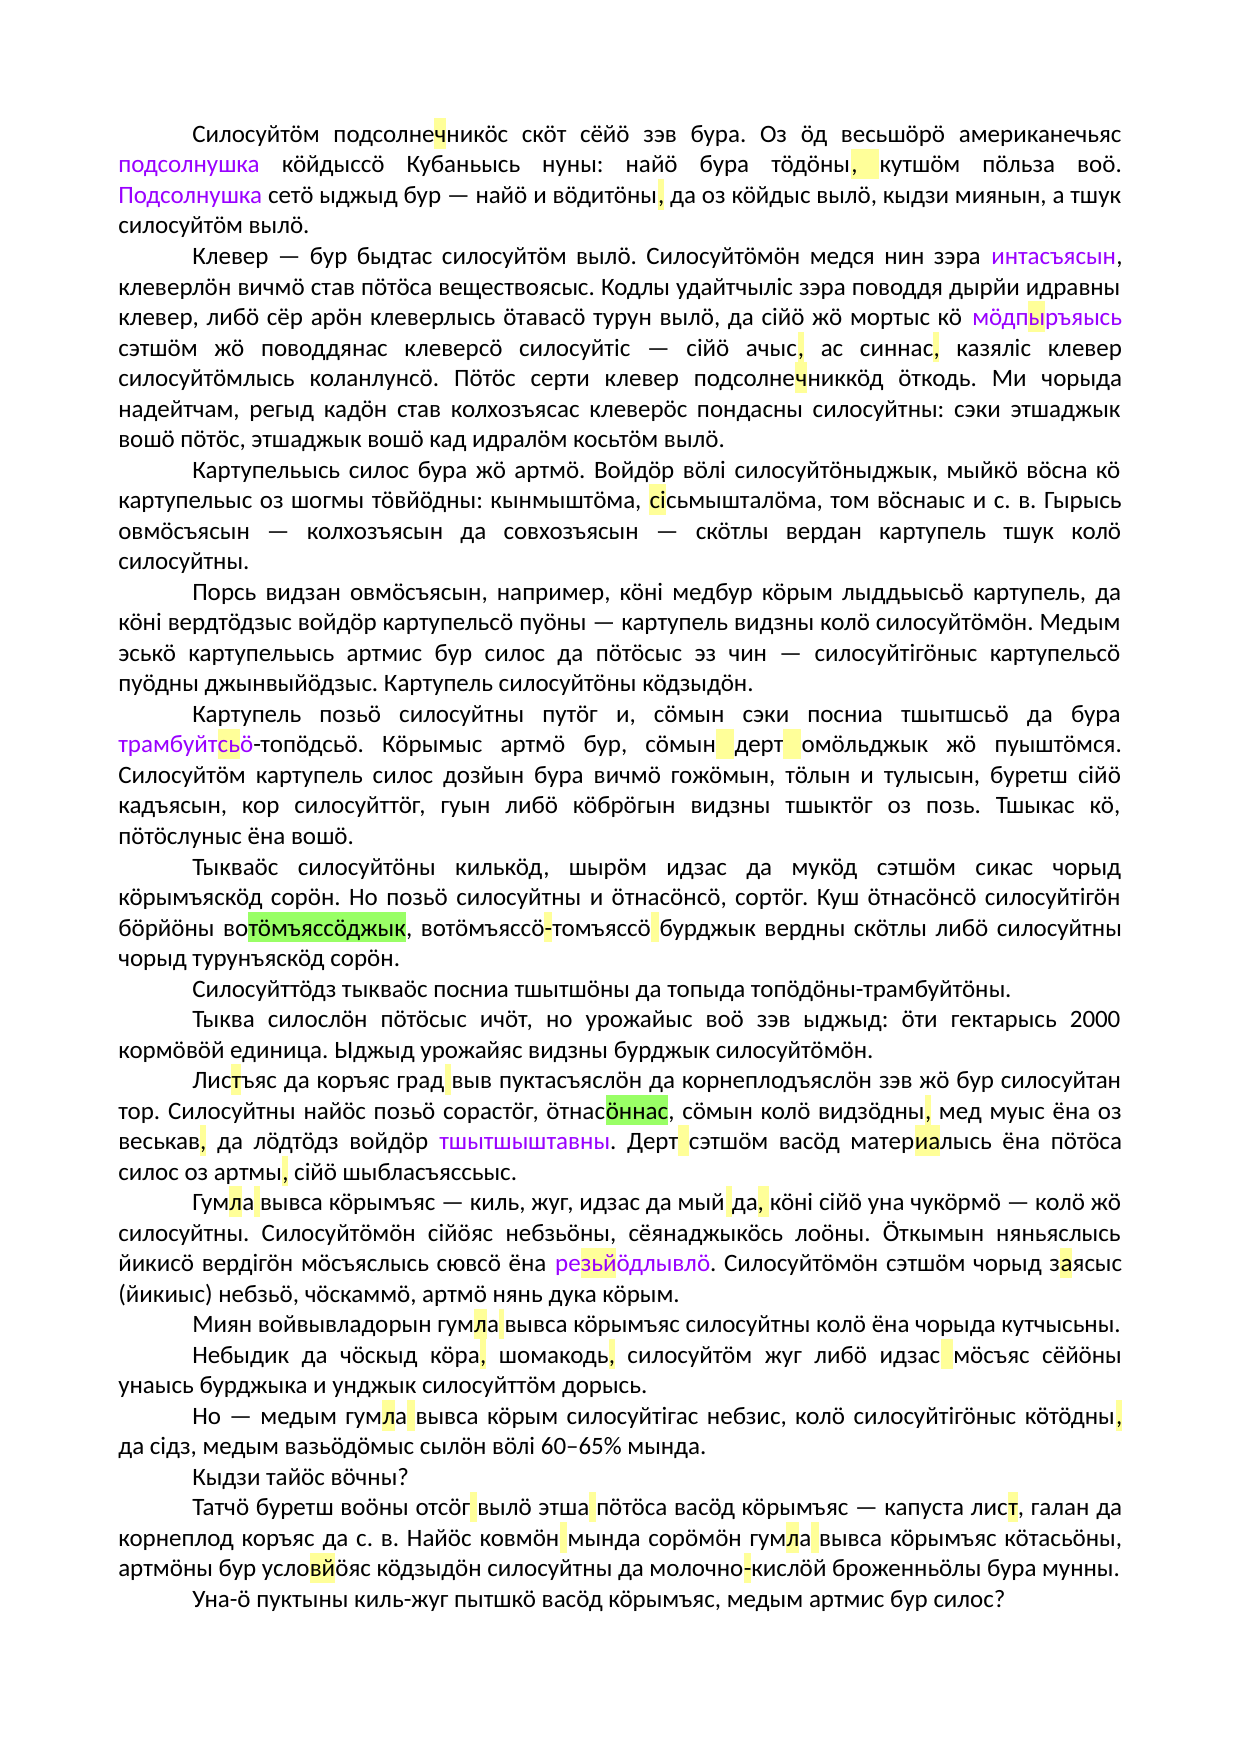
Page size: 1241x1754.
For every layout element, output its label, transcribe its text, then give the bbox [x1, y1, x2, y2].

text Картупель позьӧ силосуйтны путӧг и, сӧмын сэки посниа тшытшсьӧ да бура трамбуйтсьӧ-топӧдсьӧ. Кӧрымыс артмӧ бур, сӧмын дерт омӧльджык жӧ пуыштӧмся. Силосуйтӧм картупель силос дозйын бура вичмӧ гожӧмын, тӧлын и тулысын, буретш сійӧ кадъясын, кор силосуйттӧг, гуын либӧ кӧбрӧгын видзны тшыктӧг оз позь. Тшыкас кӧ, пӧтӧслуныс ёна вошӧ. [118, 698, 1122, 851]
text Но — медым гумла вывса кӧрым силосуйтігас небзис, колӧ силосуйтігӧныс кӧтӧдны, да сідз, медым вазьӧдӧмыс сылӧн вӧлі 60–65% мында. [118, 1400, 1122, 1461]
text Гумла вывса кӧрымъяс — киль, жуг, идзас да мый да, кӧні сійӧ уна чукӧрмӧ — колӧ жӧ силосуйтны. Силосуйтӧмӧн сійӧяс небзьӧны, сёянаджыкӧсь лоӧны. Ӧткымын няньяслысь йикисӧ вердігӧн мӧсъяслысь сювсӧ ёна резьйӧдлывлӧ. Силосуйтӧмӧн сэтшӧм чорыд заясыс (йикиыс) небзьӧ, чӧскаммӧ, артмӧ нянь дука кӧрым. [118, 1186, 1122, 1308]
text Картупельысь силос бура жӧ артмӧ. Войдӧр вӧлі силосуйтӧныджык, мыйкӧ вӧсна кӧ картупельыс оз шогмы тӧвйӧдны: кынмыштӧма, сісьмышталӧма, том вӧснаыс и с. в. Гырысь овмӧсъясын — колхозъясын да совхозъясын — скӧтлы вердан картупель тшук колӧ силосуйтны. [118, 454, 1122, 576]
text Силосуйттӧдз тыкваӧс посниа тшытшӧны да топыда топӧдӧны-трамбуйтӧны. [118, 973, 1122, 1003]
text Небыдик да чӧскыд кӧра, шомакодь, силосуйтӧм жуг либӧ идзас мӧсъяс сёйӧны унаысь бурджыка и унджык силосуйттӧм дорысь. [118, 1339, 1122, 1400]
text Силосуйтӧм подсолнечникӧс скӧт сёйӧ зэв бура. Оз ӧд весьшӧрӧ американечьяс подсолнушка кӧйдыссӧ Кубаньысь нуны: найӧ бура тӧдӧны, кутшӧм пӧльза воӧ. Подсолнушка сетӧ ыджыд бур — найӧ и вӧдитӧны, да оз кӧйдыс вылӧ, кыдзи миянын, а тшук силосуйтӧм вылӧ. [118, 118, 1122, 240]
text Тыква силослӧн пӧтӧсыс ичӧт, но урожайыс воӧ зэв ыджыд: ӧти гектарысь 2000 кормӧвӧй единица. Ыджыд урожайяс видзны бурджык силосуйтӧмӧн. [118, 1003, 1122, 1064]
text Порсь видзан овмӧсъясын, например, кӧні медбур кӧрым лыддьысьӧ картупель, да кӧні вердтӧдзыс войдӧр картупельсӧ пуӧны — картупель видзны колӧ силосуйтӧмӧн. Медым эськӧ картупельысь артмис бур силос да пӧтӧсыс эз чин — силосуйтігӧныс картупельсӧ пуӧдны джынвыйӧдзыс. Картупель силосуйтӧны кӧдзыдӧн. [118, 576, 1122, 698]
text Клевер — бур быдтас силосуйтӧм вылӧ. Силосуйтӧмӧн медся нин зэра интасъясын, клеверлӧн вичмӧ став пӧтӧса веществоясыс. Кодлы удайтчыліс зэра поводдя дырйи идравны клевер, либӧ сёр арӧн клеверлысь ӧтавасӧ турун вылӧ, да сійӧ жӧ мортыс кӧ мӧдпыръяысь сэтшӧм жӧ поводдянас клеверсӧ силосуйтіс — сійӧ ачыс, ас синнас, казяліс клевер силосуйтӧмлысь коланлунсӧ. Пӧтӧс серти клевер подсолнечниккӧд ӧткодь. Ми чорыда надейтчам, регыд кадӧн став колхозъясас клеверӧс пондасны силосуйтны: сэки этшаджык вошӧ пӧтӧс, этшаджык вошӧ кад идралӧм косьтӧм вылӧ. [118, 240, 1122, 454]
text Листъяс да коръяс град выв пуктасъяслӧн да корнеплодъяслӧн зэв жӧ бур силосуйтан тор. Силосуйтны найӧс позьӧ сорастӧг, ӧтнасӧннас, сӧмын колӧ видзӧдны, мед муыс ёна оз веськав, да лӧдтӧдз войдӧр тшытшыштавны. Дерт сэтшӧм васӧд материалысь ёна пӧтӧса силос оз артмы, сійӧ шыбласъяссьыс. [118, 1064, 1122, 1186]
text Миян войвывладорын гумла вывса кӧрымъяс силосуйтны колӧ ёна чорыда кутчысьны. [118, 1308, 1122, 1339]
text Уна-ӧ пуктыны киль-жуг пытшкӧ васӧд кӧрымъяс, медым артмис бур силос? [118, 1583, 1122, 1614]
text Татчӧ буретш воӧны отсӧг вылӧ этша пӧтӧса васӧд кӧрымъяс — капуста лист, галан да корнеплод коръяс да с. в. Найӧс ковмӧн мында сорӧмӧн гумла вывса кӧрымъяс кӧтасьӧны, артмӧны бур условйӧяс кӧдзыдӧн силосуйтны да молочно-кислӧй броженньӧлы бура мунны. [118, 1492, 1122, 1583]
text Тыкваӧс силосуйтӧны килькӧд, шырӧм идзас да мукӧд сэтшӧм сикас чорыд кӧрымъяскӧд сорӧн. Но позьӧ силосуйтны и ӧтнасӧнсӧ, сортӧг. Куш ӧтнасӧнсӧ силосуйтігӧн бӧрйӧны вотӧмъяссӧджык, вотӧмъяссӧ-томъяссӧ бурджык вердны скӧтлы либӧ силосуйтны чорыд турунъяскӧд сорӧн. [118, 851, 1122, 973]
text Кыдзи тайӧс вӧчны? [118, 1461, 1122, 1492]
